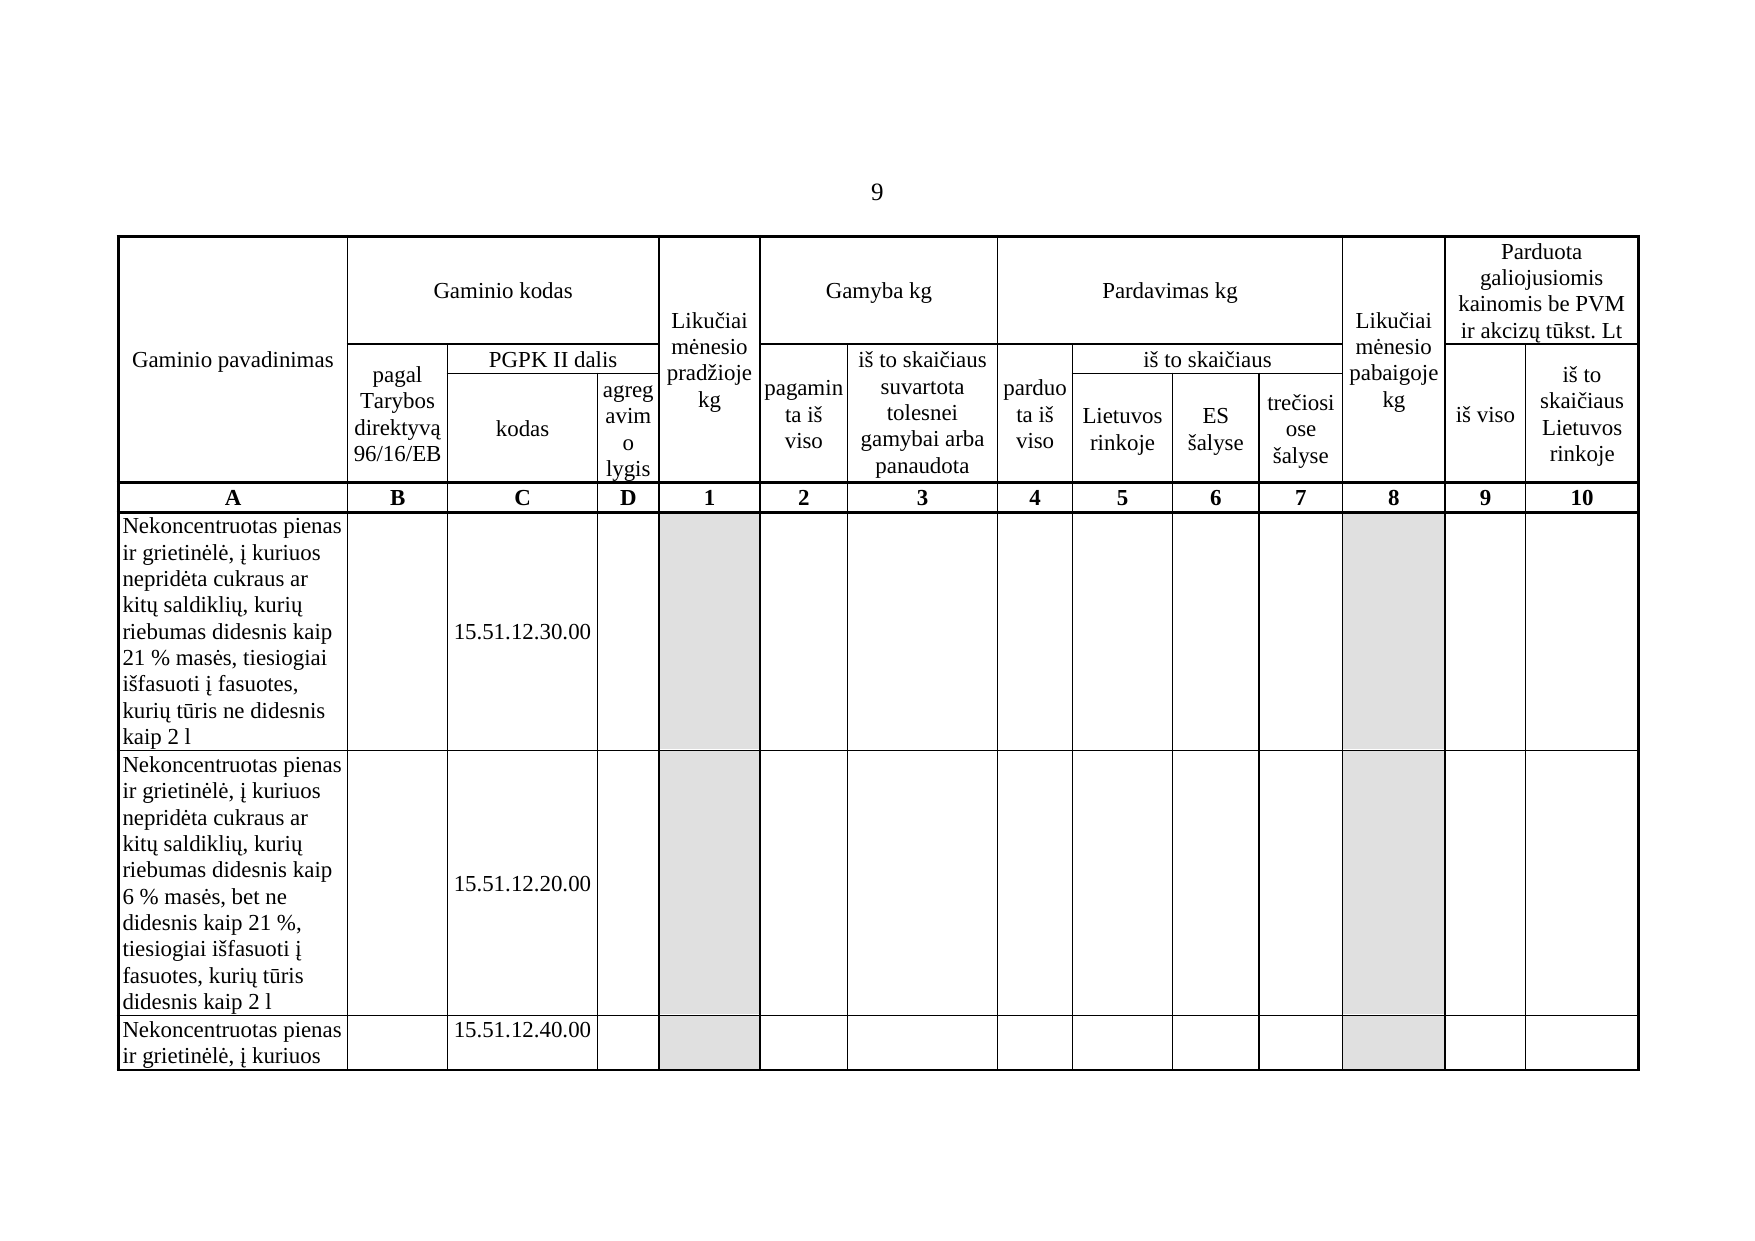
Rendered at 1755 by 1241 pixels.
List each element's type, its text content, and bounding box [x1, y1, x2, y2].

table_cell [660, 751, 759, 1014]
table_cell 5 [1073, 484, 1172, 511]
table_cell Nekoncentruotas pienas ir grietinėlė, į kuriuos [120, 1016, 347, 1069]
table_cell C [448, 484, 597, 511]
table_cell [761, 514, 847, 749]
table_cell 4 [998, 484, 1072, 511]
table_cell [848, 751, 997, 1014]
table_cell 6 [1173, 484, 1258, 511]
table_cell [761, 751, 847, 1014]
table_cell [348, 514, 447, 749]
table_cell [1526, 514, 1637, 749]
table_cell [998, 514, 1072, 749]
table_cell iš to skaičiaus suvartota tolesnei gamybai arba panaudota savo reikmėms [848, 345, 997, 481]
table_cell [1173, 514, 1258, 749]
table_cell [1446, 514, 1525, 749]
table_cell [1446, 1016, 1525, 1069]
table_cell iš to skaičiaus Lietuvos rinkoje [1526, 345, 1637, 481]
table_cell PGPK II dalis [448, 345, 658, 373]
table_cell [1343, 1016, 1444, 1069]
table_cell [848, 514, 997, 749]
table_cell [1526, 1016, 1637, 1069]
table_cell parduota iš viso [998, 345, 1072, 481]
table_cell [1526, 751, 1637, 1014]
table_cell A [120, 484, 347, 511]
table_cell 15.51.12.30.00 [448, 514, 597, 749]
table_cell [1073, 514, 1172, 749]
table_header Gaminio pavadinimas [120, 238, 347, 481]
table_cell [598, 514, 658, 749]
table_cell [660, 1016, 759, 1069]
table_cell [598, 751, 658, 1014]
table_cell ES šalyse [1173, 374, 1258, 481]
table_cell agregavimo lygis [598, 374, 658, 481]
table_cell [1260, 514, 1342, 749]
table_cell kodas [448, 374, 597, 481]
table_cell 10 [1526, 484, 1637, 511]
table_cell 8 [1343, 484, 1444, 511]
table_cell [660, 514, 759, 749]
table_cell 9 [1446, 484, 1525, 511]
table_cell Nekoncentruotas pienas ir grietinėlė, į kuriuos nepridėta cukraus ar kitų saldiklių, kurių riebumas didesnis kaip 21 % masės, tiesiogiai išfasuoti į fasuotes, kurių tūris ne didesnis kaip 2 l [120, 514, 347, 749]
table_cell iš viso [1446, 345, 1525, 481]
table_cell [1173, 751, 1258, 1014]
table_cell [1260, 751, 1342, 1014]
table_cell Lietuvos rinkoje [1073, 374, 1172, 481]
table_header Parduota galiojusiomis kainomis be PVM ir akcizų tūkst. Lt [1446, 238, 1637, 343]
table_cell [998, 751, 1072, 1014]
table_cell [1343, 514, 1444, 749]
table_header Gamyba kg [761, 238, 997, 343]
table_header Gaminio kodas [348, 238, 658, 343]
table_cell [1446, 751, 1525, 1014]
table_cell D [598, 484, 658, 511]
table_cell [1343, 751, 1444, 1014]
table_cell Nekoncentruotas pienas ir grietinėlė, į kuriuos nepridėta cukraus ar kitų saldiklių, kurių riebumas didesnis kaip 6 % masės, bet ne didesnis kaip 21 %, tiesiogiai išfasuoti į fasuotes, kurių tūris didesnis kaip 2 l [120, 751, 347, 1014]
table_cell 15.51.12.20.00 [448, 751, 597, 1014]
table_cell pagaminta iš viso [761, 345, 847, 481]
table_cell 3 [848, 484, 997, 511]
table_cell [598, 1016, 658, 1069]
table_cell [1173, 1016, 1258, 1069]
table_cell 2 [761, 484, 847, 511]
table_cell iš to skaičiaus [1073, 345, 1342, 373]
table_cell [998, 1016, 1072, 1069]
table_cell pagal Tarybos direktyvą 96/16/EB [348, 345, 447, 481]
table_cell 1 [660, 484, 759, 511]
table_cell [1073, 1016, 1172, 1069]
table_cell 15.51.12.40.00 [448, 1016, 597, 1069]
table_cell 7 [1260, 484, 1342, 511]
table_cell [348, 1016, 447, 1069]
table_cell B [348, 484, 447, 511]
table_cell trečiosiose šalyse [1260, 374, 1342, 481]
table_cell [1073, 751, 1172, 1014]
table_cell [348, 751, 447, 1014]
table_cell [761, 1016, 847, 1069]
table_cell [848, 1016, 997, 1069]
table_cell [1260, 1016, 1342, 1069]
table_header Likučiai mėnesio pabaigoje kg [1343, 238, 1444, 481]
table_header Likučiai mėnesio pradžioje kg [660, 238, 759, 481]
table_header Pardavimas kg [998, 238, 1342, 343]
